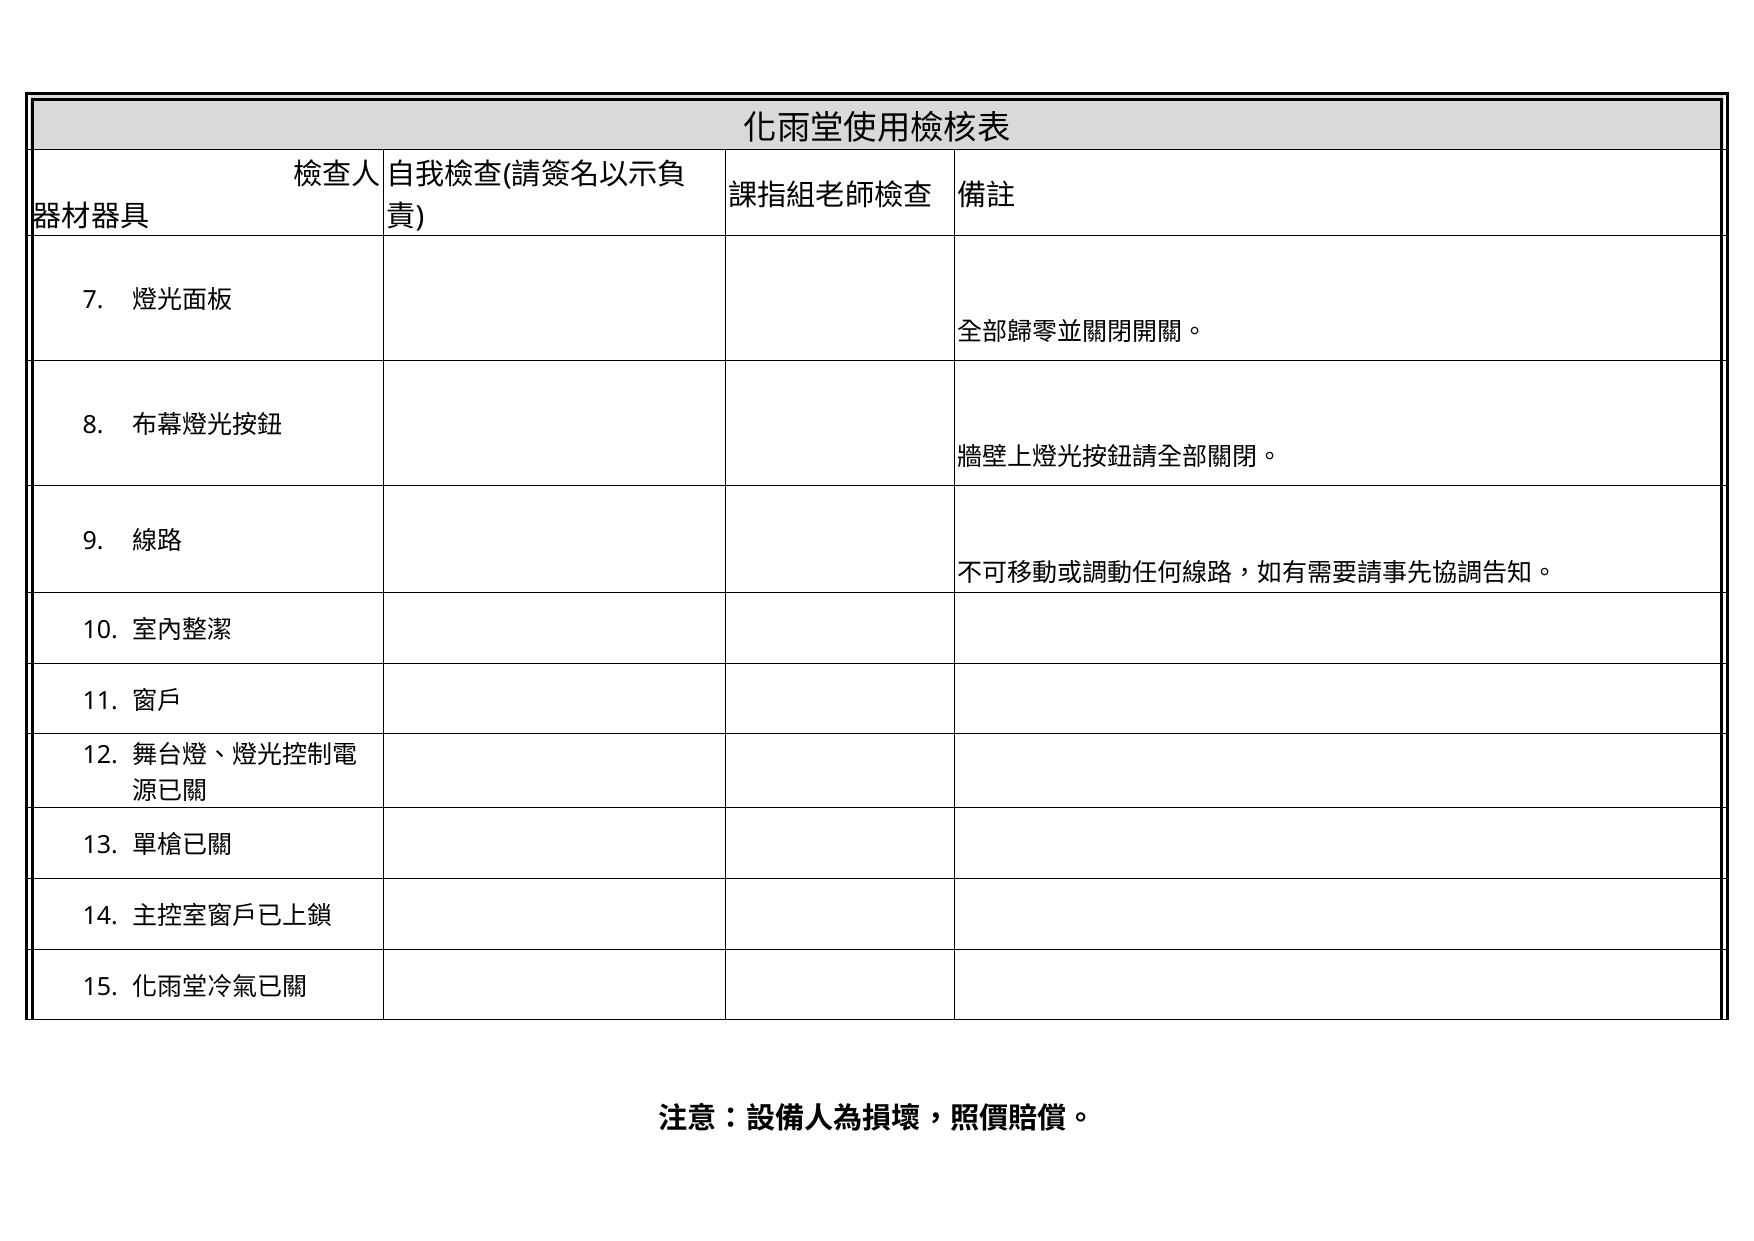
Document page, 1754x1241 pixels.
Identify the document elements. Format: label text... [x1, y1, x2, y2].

table_cell 燈光面板 [34, 236, 383, 360]
table_cell 檢查人 器材器具 [34, 150, 383, 235]
table_cell 線路 [34, 486, 383, 592]
table_cell 備註 [955, 150, 1720, 235]
table_cell [726, 361, 954, 485]
table_cell [726, 593, 954, 662]
table_cell [726, 950, 954, 1019]
table_cell 自我檢查(請簽名以示負責) [384, 150, 725, 235]
table_cell 室內整潔 [34, 593, 383, 662]
table_cell [726, 486, 954, 592]
table_cell [955, 593, 1720, 662]
table_cell [384, 361, 725, 485]
table_cell [726, 734, 954, 807]
table_cell [955, 950, 1720, 1019]
table_cell [384, 486, 725, 592]
table_cell [384, 950, 725, 1019]
table_cell [384, 664, 725, 733]
table_cell 單槍已關 [34, 808, 383, 878]
table_cell [384, 734, 725, 807]
table_cell 不可移動或調動任何線路，如有需要請事先協調告知。 [955, 486, 1720, 592]
table_cell [955, 879, 1720, 948]
table_cell [955, 808, 1720, 878]
table_cell 窗戶 [34, 664, 383, 733]
table_cell 舞台燈、燈光控制電源已關 [34, 734, 383, 807]
table_cell 主控室窗戶已上鎖 [34, 879, 383, 948]
table_cell 全部歸零並關閉開關。 [955, 236, 1720, 360]
table_cell [726, 808, 954, 878]
table_cell [384, 236, 725, 360]
table_cell [384, 593, 725, 662]
table_cell 布幕燈光按鈕 [34, 361, 383, 485]
table_cell [726, 879, 954, 948]
table_cell [726, 236, 954, 360]
table_cell [384, 808, 725, 878]
table_cell [726, 664, 954, 733]
table_cell 課指組老師檢查 [726, 150, 954, 235]
table_cell [955, 664, 1720, 733]
table_header 化雨堂使用檢核表 [30, 95, 1724, 149]
table_cell 牆壁上燈光按鈕請全部關閉。 [955, 361, 1720, 485]
table_cell 化雨堂冷氣已關 [34, 950, 383, 1019]
table_cell [384, 879, 725, 948]
table_cell [955, 734, 1720, 807]
